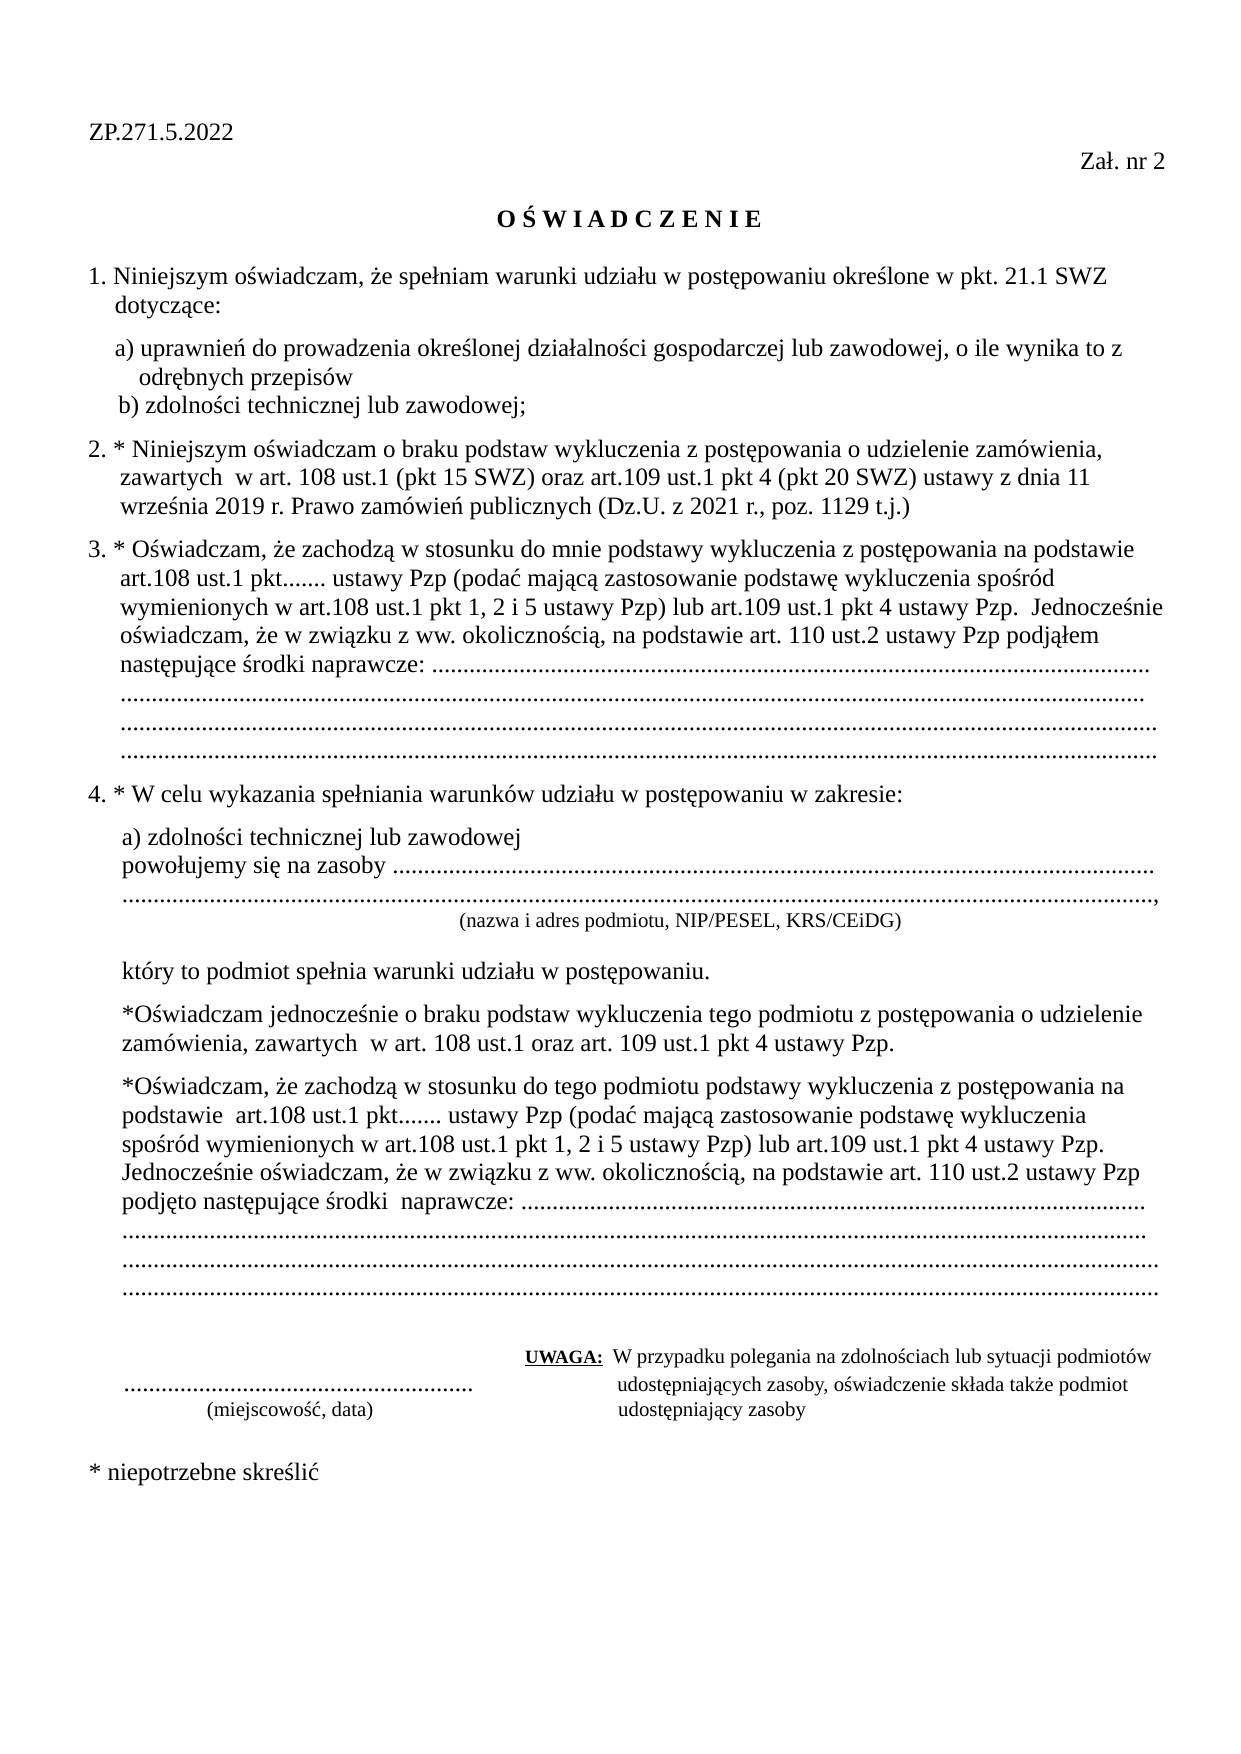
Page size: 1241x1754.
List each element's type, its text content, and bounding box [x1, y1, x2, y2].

list Niniejszym oświadczam, że spełniam warunki udziału w postępowaniu określone w pkt. 21.1 SWZ [88, 261, 1169, 290]
text .................................................................................................................................................................... [122, 1215, 1169, 1244]
text oświadczam, że w związku z ww. okolicznością, na podstawie art. 110 ust.2 ustawy Pzp podjąłem [120, 621, 1169, 649]
text ........................................................ udostępniających zasoby, oświadczenie składa także podmiot [123, 1368, 1169, 1397]
text zawartych w art. 108 ust.1 (pkt 15 SWZ) oraz art.109 ust.1 pkt 4 (pkt 20 SWZ) ustawy z dnia 11 [120, 462, 1169, 491]
text wymienionych w art.108 ust.1 pkt 1, 2 i 5 ustawy Pzp) lub art.109 ust.1 pkt 4 ustawy Pzp. Jednocześnie [120, 592, 1169, 621]
subtitle O Ś W I A D C Z E N I E [88, 204, 1169, 232]
text a) uprawnień do prowadzenia określonej działalności gospodarczej lub zawodowej, o ile wynika to z [114, 333, 1169, 362]
list * Niniejszym oświadczam o braku podstaw wykluczenia z postępowania o udzielenie zamówienia, [88, 434, 1169, 462]
text (miejscowość, data) udostępniający zasoby [123, 1397, 1169, 1421]
text września 2019 r. Prawo zamówień publicznych (Dz.U. z 2021 r., poz. 1129 t.j.) [120, 491, 1169, 520]
text powołujemy się na zasoby .......................................................................................................................... [122, 851, 1169, 879]
text ...................................................................................................................................................................... [122, 1272, 1169, 1301]
text art.108 ust.1 pkt....... ustawy Pzp (podać mającą zastosowanie podstawę wykluczenia spośród [120, 563, 1169, 592]
text (nazwa i adres podmiotu, NIP/PESEL, KRS/CEiDG) [122, 908, 1169, 932]
text Zał. nr 2 [88, 146, 1169, 175]
text *Oświadczam jednocześnie o braku podstaw wykluczenia tego podmiotu z postępowania o udzielenie [122, 999, 1169, 1028]
text który to podmiot spełnia warunki udziału w postępowaniu. [122, 956, 1169, 985]
text podstawie art.108 ust.1 pkt....... ustawy Pzp (podać mającą zastosowanie podstawę wykluczenia spośród wymienionych w art.108 ust.1 pkt 1, 2 i 5 ustawy Pzp) lub art.109 ust.1 pkt 4 ustawy Pzp. Jednocześnie oświadczam, że w związku z ww. okolicznością, na podstawie art. 110 ust.2 ustawy Pzp podjęto następujące środki naprawcze: .................................................................................................... [122, 1100, 1169, 1215]
text ZP.271.5.2022 [88, 117, 1169, 146]
text *Oświadczam, że zachodzą w stosunku do tego podmiotu podstawy wykluczenia z postępowania na [122, 1071, 1169, 1100]
text * niepotrzebne skreślić [88, 1457, 1169, 1486]
list * W celu wykazania spełniania warunków udziału w postępowaniu w zakresie: [88, 779, 1169, 807]
text a) zdolności technicznej lub zawodowej [122, 822, 1169, 851]
text ...................................................................................................................................................................... [120, 707, 1169, 736]
text zamówienia, zawartych w art. 108 ust.1 oraz art. 109 ust.1 pkt 4 ustawy Pzp. [122, 1028, 1169, 1057]
text ...................................................................................................................................................................... [122, 1244, 1169, 1272]
text dotyczące: [114, 290, 1169, 319]
text UWAGA: W przypadku polegania na zdolnościach lub sytuacji podmiotów [122, 1344, 1169, 1368]
text ....................................................................................................................................................................., [122, 879, 1169, 908]
list * Oświadczam, że zachodzą w stosunku do mnie podstawy wykluczenia z postępowania na podstawie [88, 534, 1169, 563]
text ...................................................................................................................................................................... [120, 736, 1169, 764]
text odrębnych przepisów [88, 362, 1169, 391]
text .................................................................................................................................................................... [120, 678, 1169, 707]
text b) zdolności technicznej lub zawodowej; [118, 391, 1169, 419]
text następujące środki naprawcze: ................................................................................................................... [120, 649, 1169, 678]
